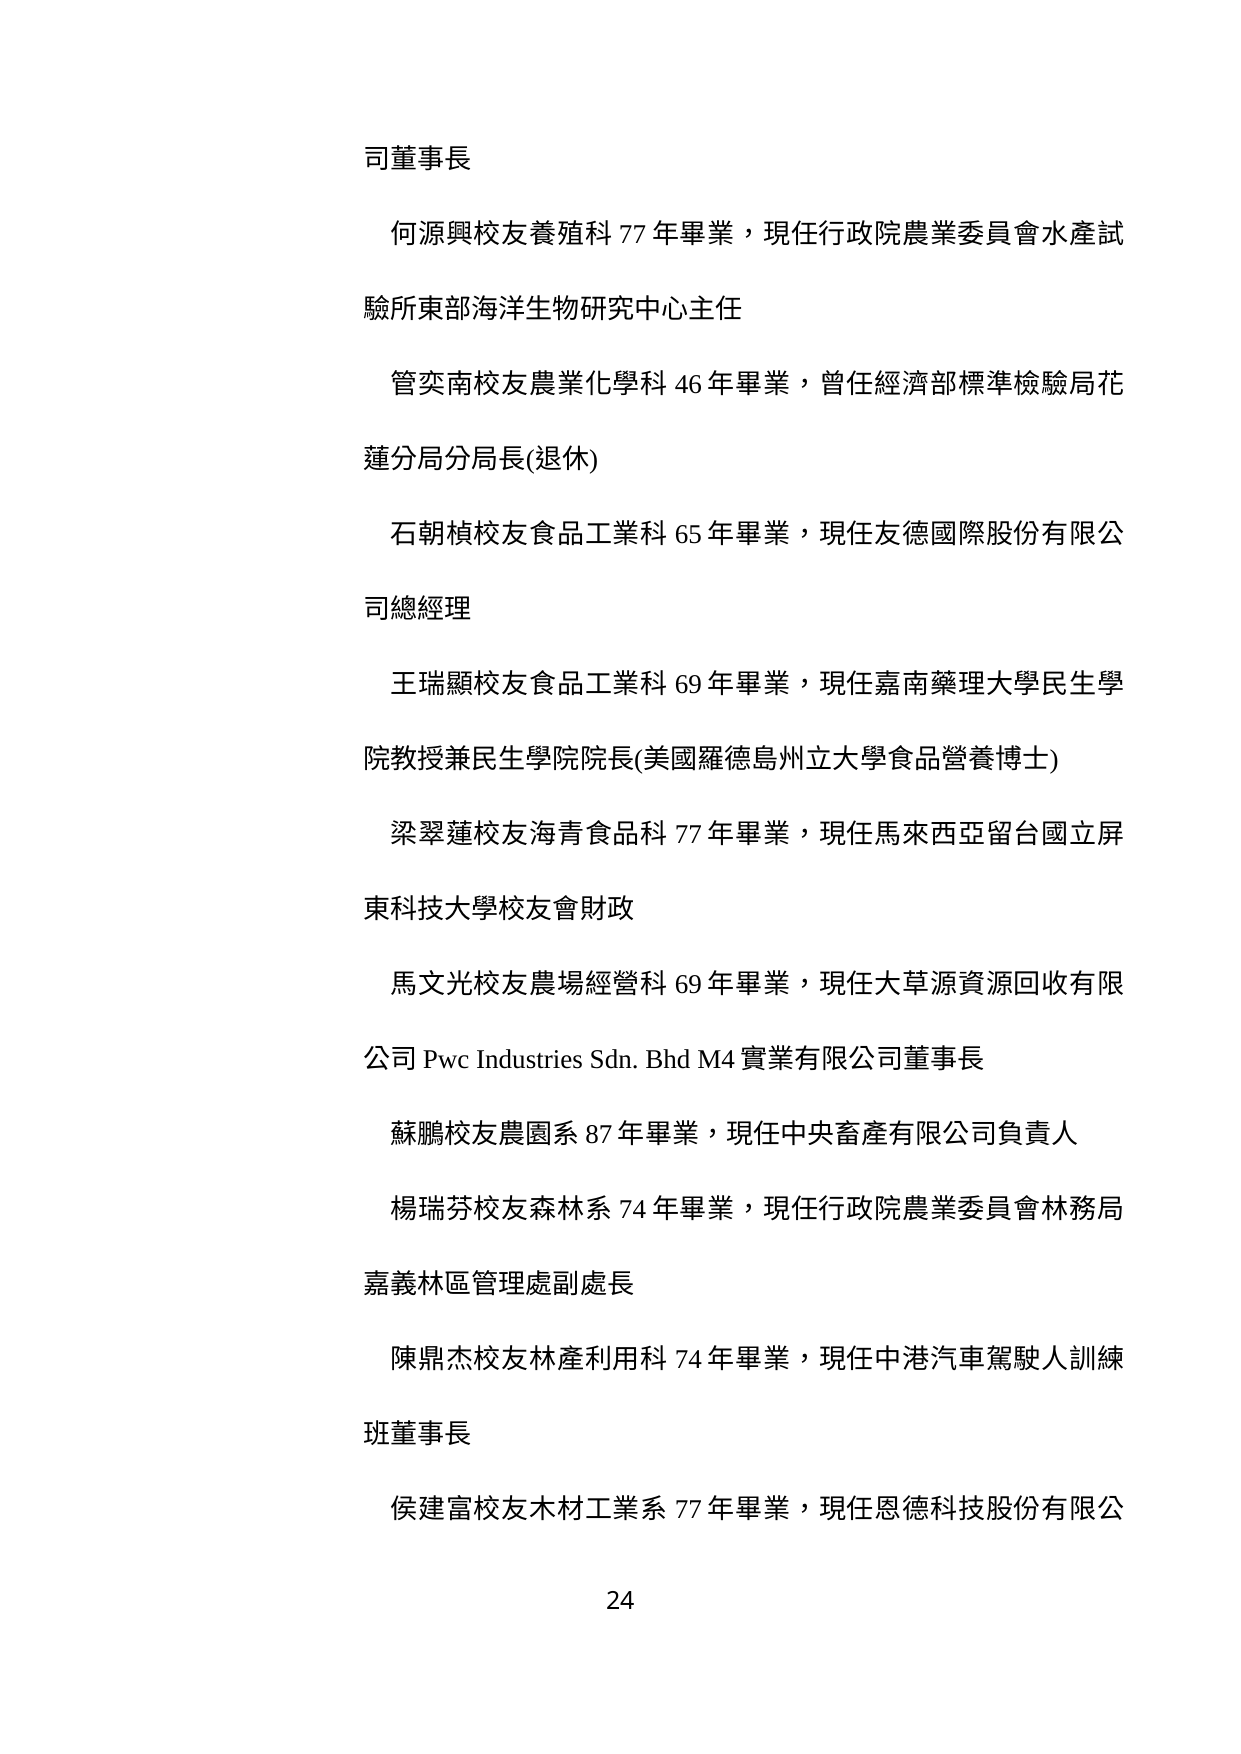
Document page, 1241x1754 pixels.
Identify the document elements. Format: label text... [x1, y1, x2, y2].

table_cell 司董事長 何源興校友養殖科77年畢業，現任行政院農業委員會水產試驗所東部海洋生物研究中心主任 管奕南校友農業化學科46年畢業，曾任經濟部標準檢驗局花蓮分局分局長(退休) 石朝楨校友食品工業科65年畢業，現任友德國際股份有限公司總經理 王瑞顯校友食品工業科69年畢業，現任嘉南藥理大學民生學院教授兼民生學院院長(美國羅德島州立大學食品營養博士) 梁翠蓮校友海青食品科77年畢業，現任馬來西亞留台國立屏東科技大學校友會財政 馬文光校友農場經營科69年畢業，現任大草源資源回收有限公司Pwc Industries Sdn. Bhd M4實業有限公司董事長 蘇鵬校友農園系87年畢業，現任中央畜產有限公司負責人 楊瑞芬校友森林系74年畢業，現任行政院農業委員會林務局嘉義林區管理處副處長 陳鼎杰校友林產利用科74年畢業，現任中港汽車駕駛人訓練班董事長 侯建富校友木材工業系77年畢業，現任恩德科技股份有限公 [360, 119, 1128, 1544]
table_cell [118, 119, 325, 1544]
table_cell [325, 119, 360, 1544]
